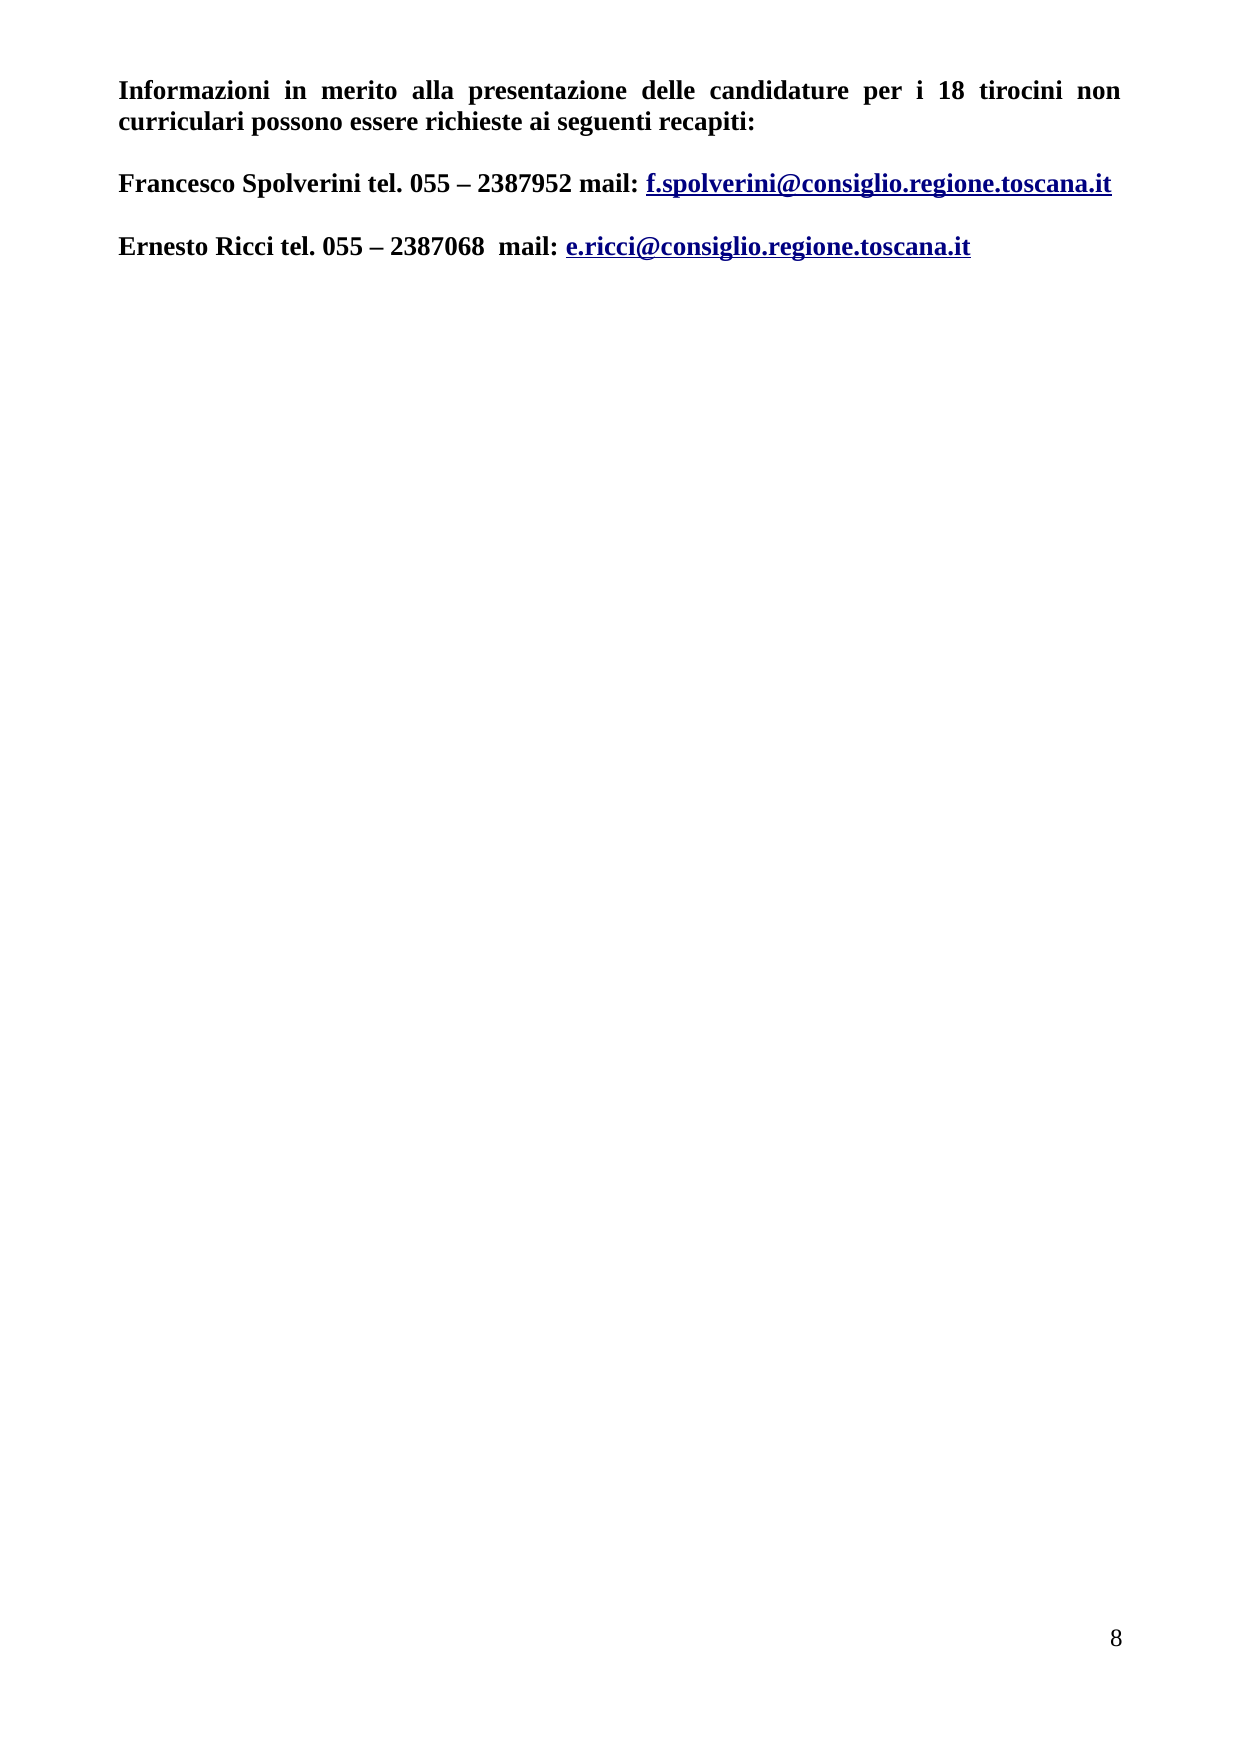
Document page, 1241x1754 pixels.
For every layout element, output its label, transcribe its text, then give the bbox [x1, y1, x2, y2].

text Francesco Spolverini tel. 055 – 2387952 mail: f.spolverini@consiglio.regione.toscana.it [118, 167, 1122, 198]
text Ernesto Ricci tel. 055 – 2387068 mail: e.ricci@consiglio.regione.toscana.it [118, 229, 1122, 261]
text Informazioni in merito alla presentazione delle candidature per i 18 tirocini non curriculari possono essere richieste ai seguenti recapiti: [118, 74, 1122, 136]
